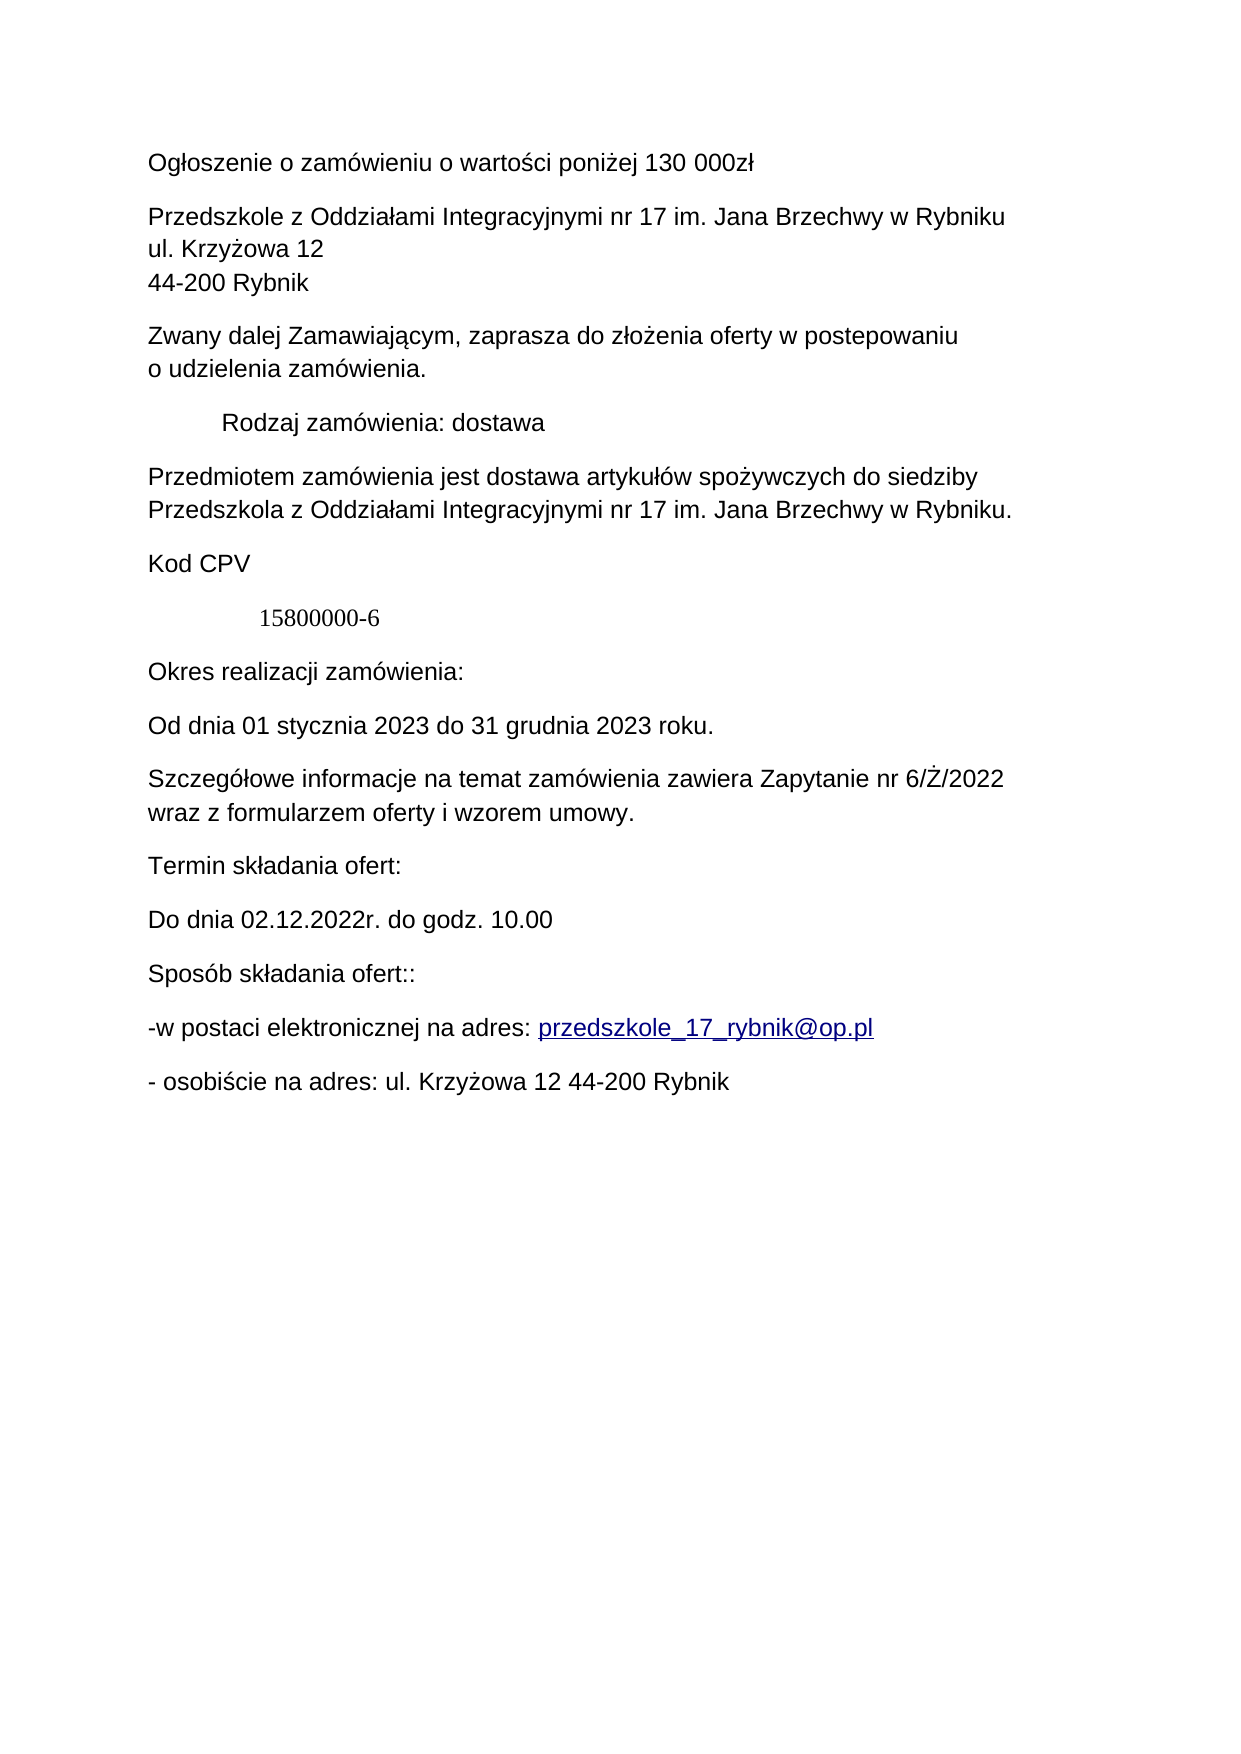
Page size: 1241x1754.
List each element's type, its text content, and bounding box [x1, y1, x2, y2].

text Rodzaj zamówienia: dostawa [148, 408, 1093, 437]
text 15800000-6 [148, 603, 1093, 632]
text Przedmiotem zamówienia jest dostawa artykułów spożywczych do siedziby Przedszkola z Oddziałami Integracyjnymi nr 17 im. Jana Brzechwy w Rybniku. [148, 462, 1093, 524]
text Od dnia 01 stycznia 2023 do 31 grudnia 2023 roku. [148, 711, 1093, 739]
text -w postaci elektronicznej na adres: przedszkole_17_rybnik@op.pl [148, 1013, 1093, 1042]
text Zwany dalej Zamawiającym, zaprasza do złożenia oferty w postepowaniu o udzielenia zamówienia. [148, 321, 1093, 383]
text - osobiście na adres: ul. Krzyżowa 12 44-200 Rybnik [148, 1067, 1093, 1096]
text Szczegółowe informacje na temat zamówienia zawiera Zapytanie nr 6/Ż/2022 wraz z formularzem oferty i wzorem umowy. [148, 764, 1093, 826]
text Sposób składania ofert:: [148, 959, 1093, 988]
text Ogłoszenie o zamówieniu o wartości poniżej 130 000zł [148, 148, 1093, 176]
text Kod CPV [148, 549, 1093, 578]
text Okres realizacji zamówienia: [148, 657, 1093, 686]
text Termin składania ofert: [148, 851, 1093, 880]
text Przedszkole z Oddziałami Integracyjnymi nr 17 im. Jana Brzechwy w Rybniku ul. Krzyżowa 12 44-200 Rybnik [148, 201, 1093, 296]
text Do dnia 02.12.2022r. do godz. 10.00 [148, 905, 1093, 934]
